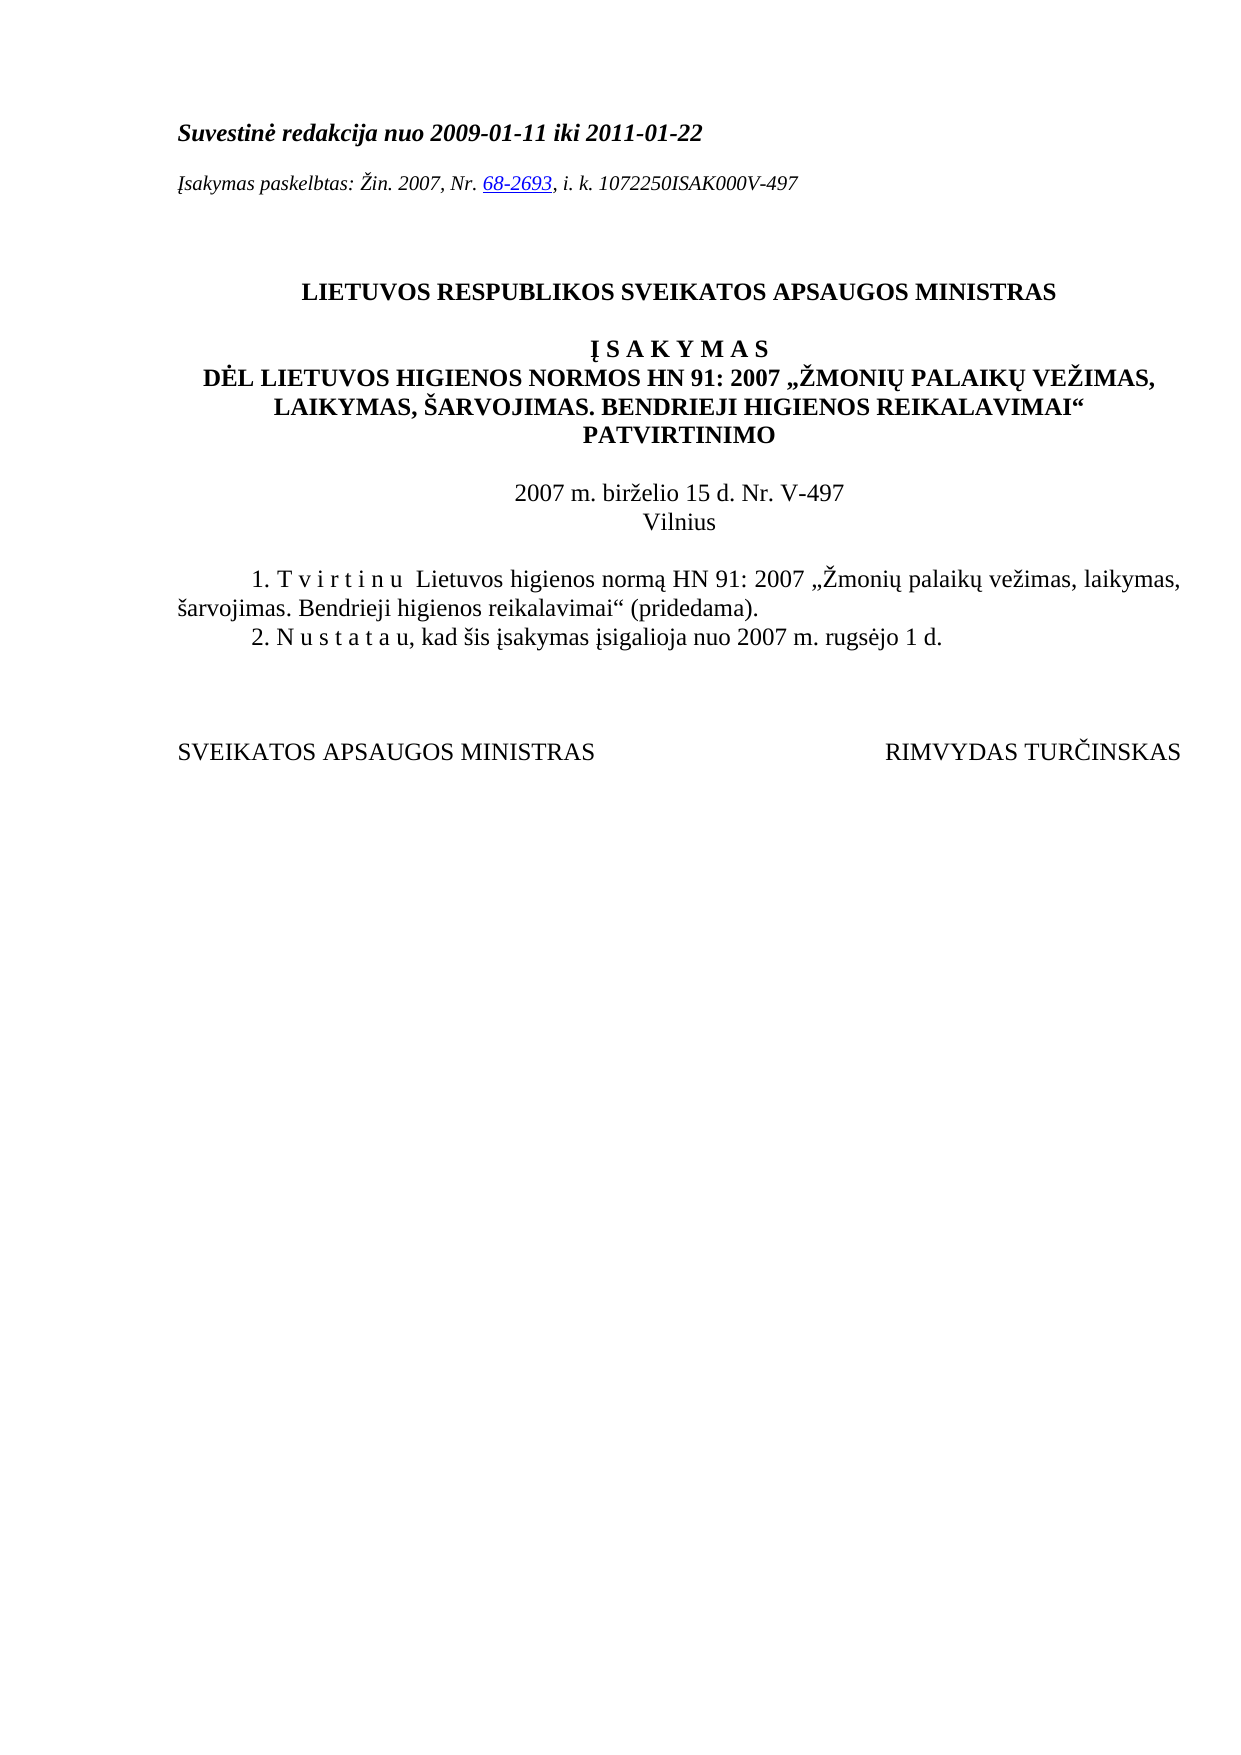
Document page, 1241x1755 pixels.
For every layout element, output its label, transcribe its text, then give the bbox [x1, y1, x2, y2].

text SVEIKATOS APSAUGOS MINISTRAS RIMVYDAS TURČINSKAS [177, 737, 1181, 765]
text Vilnius [177, 507, 1181, 535]
text Suvestinė redakcija nuo 2009-01-11 iki 2011-01-22 [177, 118, 1181, 147]
text LIETUVOS RESPUBLIKOS SVEIKATOS APSAUGOS MINISTRAS [177, 277, 1181, 305]
text Įsakymas paskelbtas: Žin. 2007, Nr. 68-2693, i. k. 1072250ISAK000V-497 [177, 171, 1181, 195]
text Į S A K Y M A S [177, 334, 1181, 363]
text 2007 m. birželio 15 d. Nr. V-497 [177, 478, 1181, 507]
text DĖL LIETUVOS HIGIENOS NORMOS HN 91: 2007 „ŽMONIŲ PALAIKŲ VEŽIMAS, LAIKYMAS, ŠARVOJIMAS. BENDRIEJI HIGIENOS REIKALAVIMAI“ PATVIRTINIMO [177, 363, 1181, 449]
text 2. Nustatau, kad šis įsakymas įsigalioja nuo 2007 m. rugsėjo 1 d. [177, 622, 1181, 650]
text 1. Tvirtinu Lietuvos higienos normą HN 91: 2007 „Žmonių palaikų vežimas, laikymas, šarvojimas. Bendrieji higienos reikalavimai“ (pridedama). [177, 564, 1181, 622]
